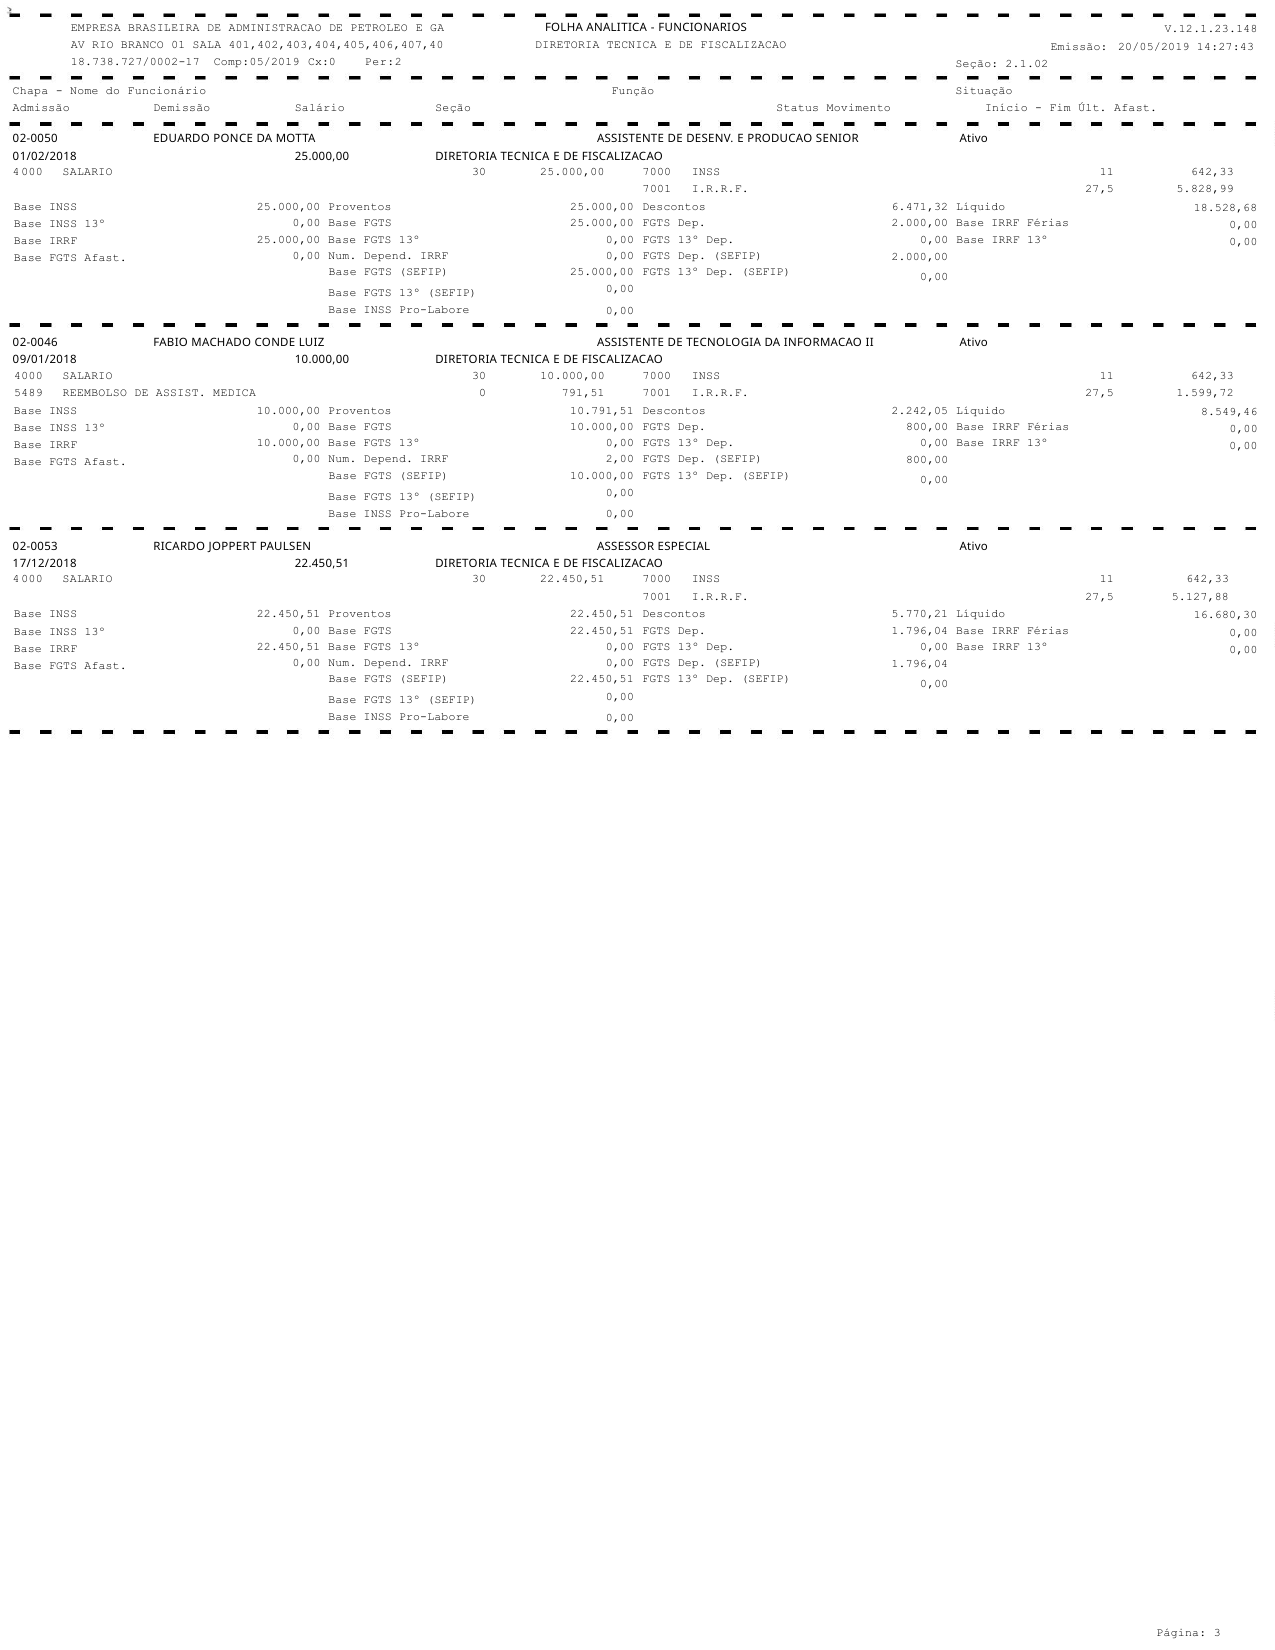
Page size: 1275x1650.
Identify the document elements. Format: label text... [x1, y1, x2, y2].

text Base INSS Pro-Labore [328, 302, 500, 316]
text Base INSS [13, 403, 95, 417]
text 642,33 [1186, 572, 1275, 586]
text 18.528,68 [1193, 201, 1275, 214]
text 30 25.000,00 7000 [472, 164, 692, 178]
text Base INSS 13º [13, 217, 123, 230]
text Base INSS [13, 200, 95, 213]
text 0,00 Base IRRF 13º [920, 232, 1095, 246]
text Base FGTS (SEFIP) [328, 672, 474, 686]
text I.R.R.F. [692, 182, 766, 195]
text 10.000,00 [540, 368, 622, 382]
text 800,00 [906, 453, 1095, 466]
text 5.127,88 [1172, 589, 1275, 603]
text Início - Fim Últ. Afast. [985, 101, 1182, 114]
text Base INSS [13, 607, 95, 621]
text 0,00 Num. Depend. IRRF [292, 248, 474, 262]
text 0,00 FGTS 13º Dep. [606, 232, 817, 246]
text 0,00 [606, 507, 651, 521]
text SALARIO [62, 572, 130, 586]
text 0,00 FGTS Dep. (SEFIP) [606, 656, 817, 669]
text 0,00 [920, 269, 966, 283]
text 7000 [642, 368, 688, 382]
text 7 [642, 589, 667, 603]
text Base FGTS 13º (SEFIP) [328, 285, 500, 299]
text Base FGTS (SEFIP) [328, 265, 474, 278]
text 8.549,46 [1201, 404, 1275, 418]
text Base FGTS (SEFIP) [328, 468, 474, 482]
text Base FGTS 13º (SEFIP) [328, 489, 500, 503]
text 0,00 [1229, 235, 1275, 248]
text 2-0053 [19, 539, 80, 553]
text 642,33 [1191, 164, 1251, 178]
text REEMBOLSO DE ASSIST. MEDICA [62, 385, 281, 399]
text 800,00 Base IRRF Férias [906, 420, 1095, 433]
text 0,00 [1229, 625, 1275, 639]
text 10.000,00 [294, 353, 376, 366]
text Admissão Demissão [12, 101, 236, 114]
text 1 [12, 557, 19, 570]
text 0,00 [606, 282, 817, 295]
text Chapa - Nome do Funcionário [12, 84, 236, 97]
text 0,00 Base FGTS [292, 216, 474, 229]
text 11 [1099, 164, 1131, 178]
text 11 [1099, 572, 1131, 586]
text 22.450,51 Base FGTS 13º [257, 640, 474, 653]
text FABIO MACHADO CONDE LUIZ [153, 336, 351, 349]
text Função [611, 84, 672, 97]
text DIRETORIA TECNICA E DE FISCALIZACAO [435, 353, 712, 366]
text Base FGTS Afast. [13, 455, 145, 468]
text 2.000,00 [891, 249, 1095, 263]
text 2,00 FGTS Dep. (SEFIP) [606, 452, 817, 466]
text Situação [955, 84, 1066, 97]
text 0,00 Base FGTS [292, 623, 474, 637]
text AV RIO BRANCO 01 SALA 401,402,403,404,405,406,407,40 [71, 37, 469, 51]
text 25.000,00 [294, 149, 384, 163]
text 22.450,51 FGTS 13º Dep. (SEFIP) [570, 672, 817, 686]
text 0,00 [920, 677, 966, 690]
text 0,00 [1229, 642, 1275, 656]
text 1.796,04 Base IRRF Férias [891, 623, 1095, 637]
text 10.000,00 Base FGTS 13º [257, 436, 474, 449]
text 16.680,30 [1193, 608, 1275, 621]
text 2-0046 [19, 336, 80, 349]
text Salário [294, 101, 362, 114]
text 25.000,00 Proventos [257, 200, 474, 213]
text Base FGTS Afast. [13, 251, 145, 264]
text 27,5 [1085, 385, 1131, 399]
text 7/12/2018 [19, 557, 101, 570]
text Emissão: [1050, 39, 1118, 53]
text 5 [14, 385, 21, 399]
text V.12.1.23.148 [1164, 22, 1275, 35]
text Ativo [959, 132, 1012, 146]
text Per:2 [364, 54, 419, 68]
text Base FGTS 13º (SEFIP) [328, 693, 500, 706]
text EMPRESA BRASILEIRA DE ADMINISTRACAO DE PETROLEO E GA [71, 20, 469, 34]
text INSS [692, 368, 738, 382]
text I.R.R.F. [692, 589, 766, 603]
text 5.828,99 [1176, 182, 1251, 195]
text 0,00 Base IRRF 13º [920, 640, 1095, 653]
text 10.000,00 FGTS Dep. [570, 420, 817, 433]
text 30 22.450,51 7000 [472, 572, 692, 586]
text 0,00 Base FGTS [292, 420, 474, 433]
text 0,00 [1229, 421, 1275, 435]
text 0 [12, 132, 19, 146]
text EDUARDO PONCE DA MOTTA [153, 132, 384, 146]
text 0,00 [606, 486, 817, 499]
text 10.000,00 FGTS 13º Dep. (SEFIP) [570, 468, 817, 482]
text 0,00 [1229, 218, 1275, 231]
text 27,5 [1085, 182, 1131, 195]
text 7 [642, 182, 667, 195]
text 0 [479, 385, 503, 399]
text DIRETORIA TECNICA E DE FISCALIZACAO [435, 557, 712, 570]
text 1.599,72 [1176, 385, 1251, 399]
text Base IRRF [13, 641, 123, 655]
text Base INSS 13º [13, 624, 123, 638]
text 4 [12, 164, 21, 178]
text 25.000,00 Base FGTS 13º [257, 232, 474, 246]
text 22.450,51 FGTS Dep. [570, 623, 817, 637]
text 4 [14, 368, 21, 382]
text 0,00 Num. Depend. IRRF [292, 656, 474, 669]
text SALARIO [62, 164, 130, 178]
text Base FGTS Afast. [13, 659, 145, 672]
text 8.738.727/0002-17 Comp:05/2019 Cx:0 [78, 54, 361, 68]
text INSS [692, 164, 738, 178]
text Seção: 2.1.02 [955, 56, 1066, 70]
text I.R.R.F. [692, 385, 766, 399]
text 2-0050 [19, 132, 80, 146]
text 0,00 Base IRRF 13º [920, 436, 1095, 449]
text 0,00 [606, 711, 651, 724]
text Base INSS Pro-Labore [328, 506, 500, 520]
text 10.000,00 Proventos [257, 403, 474, 417]
text Base INSS Pro-Labore [328, 710, 500, 723]
text 791,51 [562, 385, 622, 399]
text 25.000,00 FGTS 13º Dep. (SEFIP) [570, 265, 817, 278]
text Base IRRF [13, 438, 123, 451]
text 000 [21, 572, 60, 586]
text Base IRRF [13, 234, 123, 247]
text 5.770,21 Líquido [891, 607, 1095, 621]
text DIRETORIA TECNICA E DE FISCALIZACAO [535, 37, 812, 51]
text 1/02/2018 [19, 149, 101, 163]
text RICARDO JOPPERT PAULSEN [153, 539, 343, 553]
text 1.796,04 [891, 657, 1095, 670]
text 11 [1099, 368, 1131, 382]
picture [0, 0, 1275, 1650]
text 20/05/2019 14:27:43 [1118, 39, 1275, 53]
text 0,00 FGTS 13º Dep. [606, 640, 817, 653]
text 6.471,32 Líquido [891, 200, 1095, 213]
text 30 [472, 368, 503, 382]
text ASSISTENTE DE DESENV. E PRODUCAO SENIOR [597, 132, 902, 146]
text 0,00 FGTS Dep. (SEFIP) [606, 248, 817, 262]
text Seção [435, 101, 488, 114]
text 4 [12, 572, 21, 586]
text 0 [12, 149, 19, 163]
text 000 [21, 164, 60, 178]
text 001 [766, 182, 902, 195]
text 22.450,51 [294, 557, 376, 570]
text 25.000,00 FGTS Dep. [570, 216, 817, 229]
text ASSISTENTE DE TECNOLOGIA DA INFORMACAO II [597, 336, 916, 349]
text Ativo [959, 336, 1012, 349]
text 2.000,00 Base IRRF Férias [891, 216, 1095, 229]
text 22.450,51 Descontos [570, 607, 817, 621]
text Status Movimento [776, 101, 908, 114]
text 0 [12, 539, 19, 553]
text SALARIO [62, 368, 281, 382]
text [738, 164, 902, 178]
text 0 [12, 353, 19, 366]
text 7001 [642, 385, 688, 399]
text 0,00 Num. Depend. IRRF [292, 452, 474, 466]
text 642,33 [1191, 368, 1251, 382]
text 001 [667, 589, 692, 603]
text 10.791,51 Descontos [570, 403, 817, 417]
text 001 [667, 182, 692, 195]
text 0,00 [920, 473, 966, 486]
text Base INSS 13º [13, 421, 123, 434]
text 000 [21, 368, 60, 382]
text 25.000,00 Descontos [570, 200, 817, 213]
text 27,5 [1085, 589, 1131, 603]
text 489 [21, 385, 60, 399]
text 1 [71, 54, 78, 68]
text 0,00 FGTS 13º Dep. [606, 436, 817, 449]
text INSS [692, 572, 738, 586]
text FOLHA ANALITICA - FUNCIONARIOS [545, 20, 785, 34]
text DIRETORIA TECNICA E DE FISCALIZACAO [435, 149, 902, 163]
text 0,00 [606, 689, 817, 703]
text 0 [12, 336, 19, 349]
text 2.242,05 Líquido [891, 403, 1095, 417]
text ASSESSOR ESPECIAL [597, 539, 737, 553]
text 9/01/2018 [19, 353, 101, 366]
text 0,00 [1229, 439, 1275, 452]
text Página: 3 [1156, 1626, 1237, 1639]
text Ativo [959, 539, 1012, 553]
text 0,00 [606, 303, 651, 317]
text 22.450,51 Proventos [257, 607, 474, 621]
